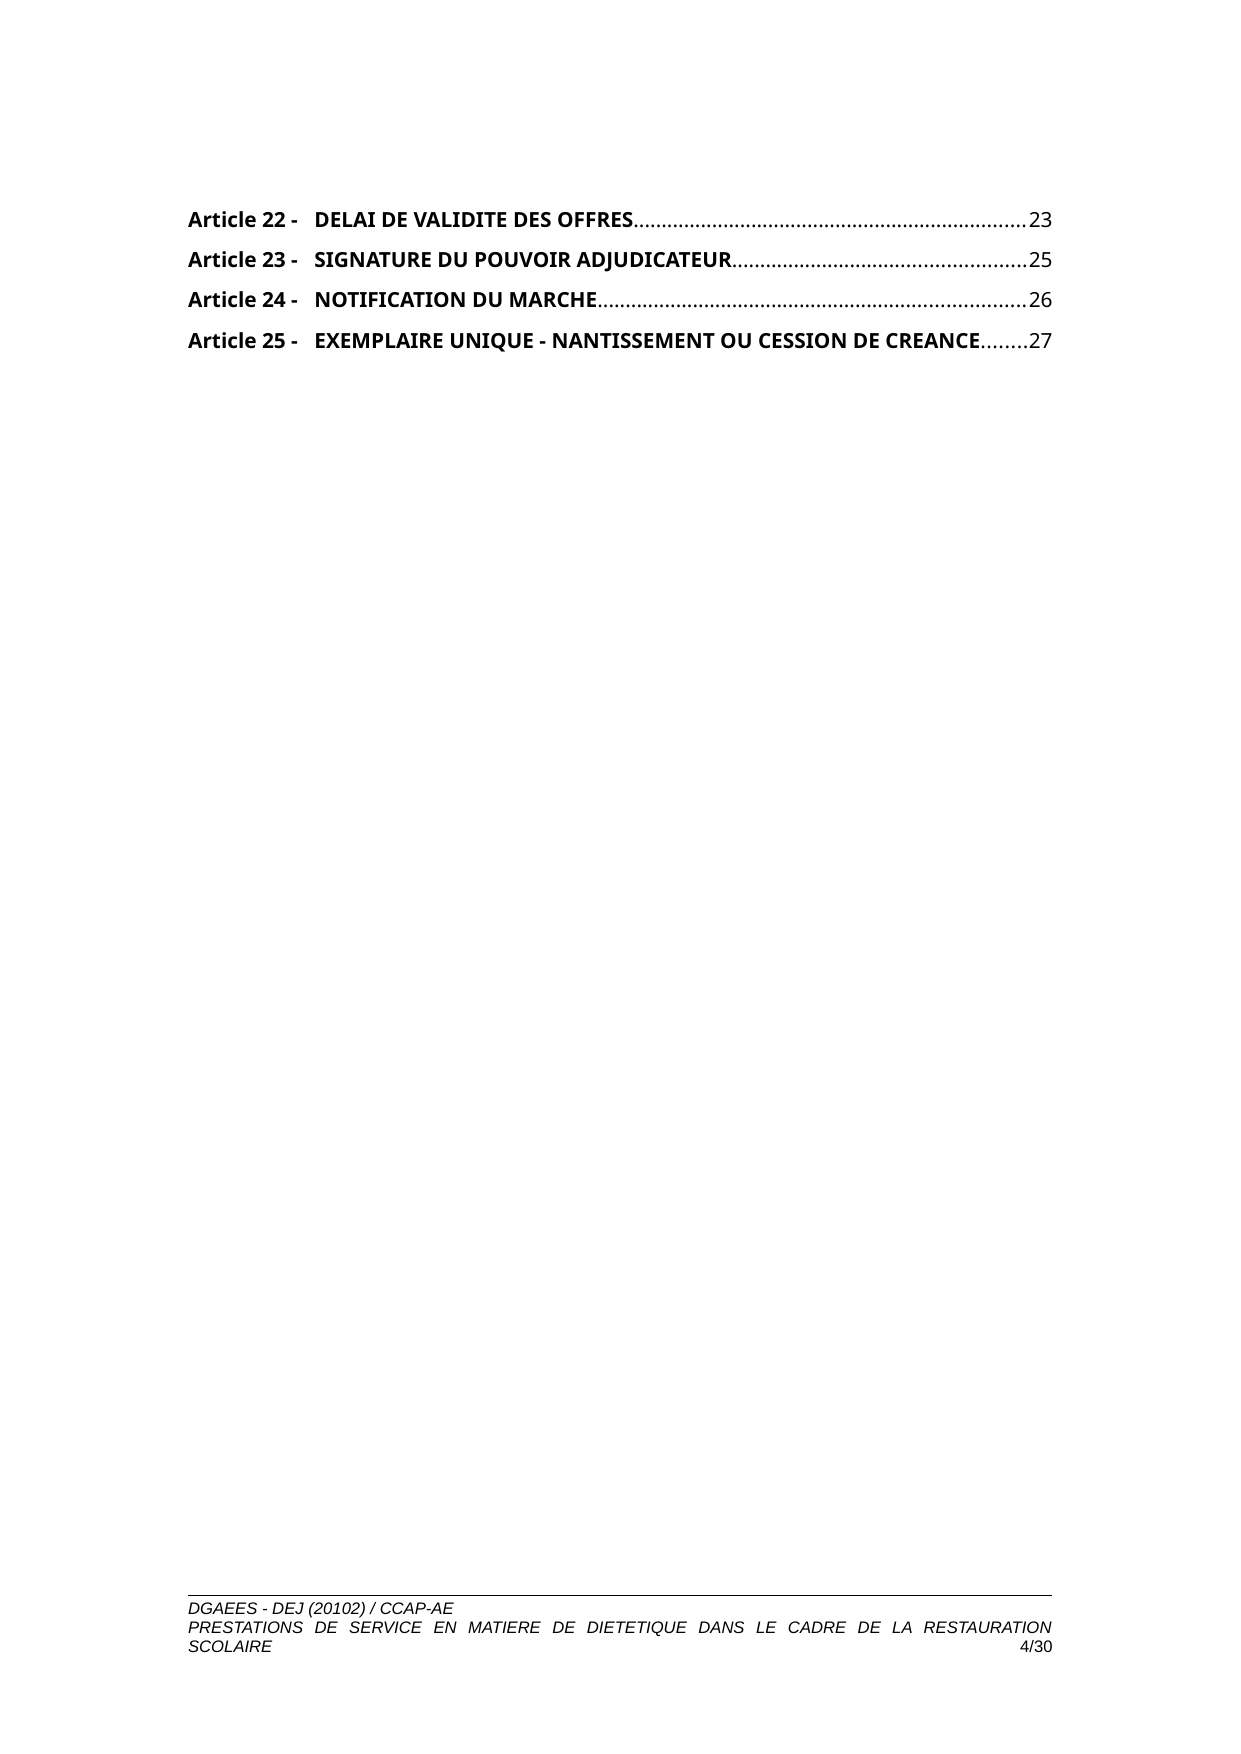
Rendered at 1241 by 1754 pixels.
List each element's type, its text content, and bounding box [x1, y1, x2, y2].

text Article 23 - SIGNATURE DU POUVOIR ADJUDICATEUR 25 [188, 245, 1052, 274]
text Article 24 - NOTIFICATION DU MARCHE 26 [188, 286, 1052, 314]
text Article 22 - DELAI DE VALIDITE DES OFFRES 23 [188, 205, 1052, 233]
text Article 25 - EXEMPLAIRE UNIQUE - NANTISSEMENT OU CESSION DE CREANCE 27 [188, 326, 1052, 354]
